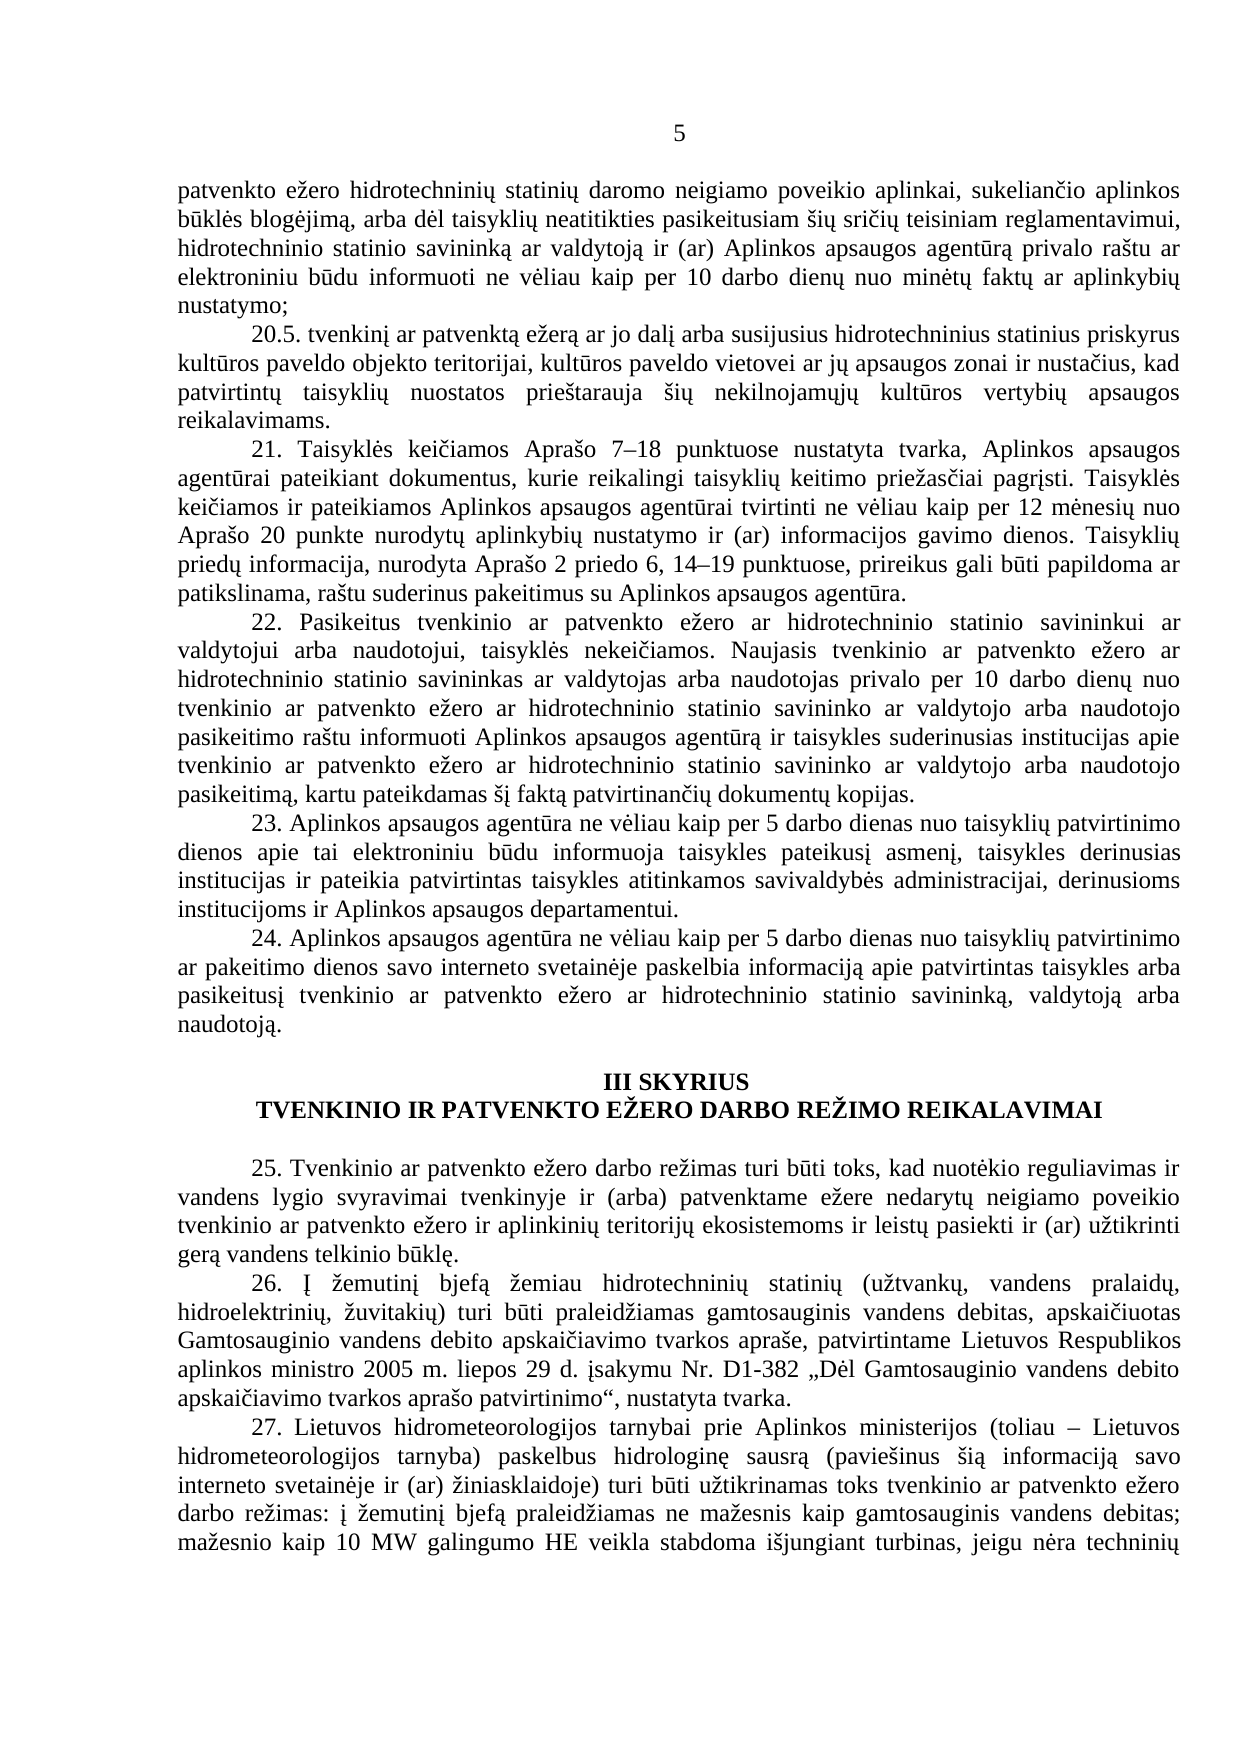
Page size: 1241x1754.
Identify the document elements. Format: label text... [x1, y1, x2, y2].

text III SKYRIUS [177, 1067, 1181, 1096]
text TVENKINIO ir patvenkto ežero DARBO REŽIMO REIKALAVIMAI [177, 1096, 1181, 1124]
text patvenkto ežero hidrotechninių statinių daromo neigiamo poveikio aplinkai, sukeliančio aplinkos būklės blogėjimą, arba dėl taisyklių neatitikties pasikeitusiam šių sričių teisiniam reglamentavimui, hidrotechninio statinio savininką ar valdytoją ir (ar) Aplinkos apsaugos agentūrą privalo raštu ar elektroniniu būdu informuoti ne vėliau kaip per 10 darbo dienų nuo minėtų faktų ar aplinkybių nustatymo; [177, 176, 1181, 319]
text 22. Pasikeitus tvenkinio ar patvenkto ežero ar hidrotechninio statinio savininkui ar valdytojui arba naudotojui, taisyklės nekeičiamos. Naujasis tvenkinio ar patvenkto ežero ar hidrotechninio statinio savininkas ar valdytojas arba naudotojas privalo per 10 darbo dienų nuo tvenkinio ar patvenkto ežero ar hidrotechninio statinio savininko ar valdytojo arba naudotojo pasikeitimo raštu informuoti Aplinkos apsaugos agentūrą ir taisykles suderinusias institucijas apie tvenkinio ar patvenkto ežero ar hidrotechninio statinio savininko ar valdytojo arba naudotojo pasikeitimą, kartu pateikdamas šį faktą patvirtinančių dokumentų kopijas. [177, 607, 1181, 808]
text 27. Lietuvos hidrometeorologijos tarnybai prie Aplinkos ministerijos (toliau – Lietuvos hidrometeorologijos tarnyba) paskelbus hidrologinę sausrą (paviešinus šią informaciją savo interneto svetainėje ir (ar) žiniasklaidoje) turi būti užtikrinamas toks tvenkinio ar patvenkto ežero darbo režimas: į žemutinį bjefą praleidžiamas ne mažesnis kaip gamtosauginis vandens debitas; mažesnio kaip 10 MW galingumo HE veikla stabdoma išjungiant turbinas, jeigu nėra techninių [177, 1412, 1181, 1556]
text 26. Į žemutinį bjefą žemiau hidrotechninių statinių (užtvankų, vandens pralaidų, hidroelektrinių, žuvitakių) turi būti praleidžiamas gamtosauginis vandens debitas, apskaičiuotas Gamtosauginio vandens debito apskaičiavimo tvarkos apraše, patvirtintame Lietuvos Respublikos aplinkos ministro 2005 m. liepos 29 d. įsakymu Nr. D1-382 „Dėl Gamtosauginio vandens debito apskaičiavimo tvarkos aprašo patvirtinimo“, nustatyta tvarka. [177, 1268, 1181, 1412]
text 25. Tvenkinio ar patvenkto ežero darbo režimas turi būti toks, kad nuotėkio reguliavimas ir vandens lygio svyravimai tvenkinyje ir (arba) patvenktame ežere nedarytų neigiamo poveikio tvenkinio ar patvenkto ežero ir aplinkinių teritorijų ekosistemoms ir leistų pasiekti ir (ar) užtikrinti gerą vandens telkinio būklę. [177, 1153, 1181, 1268]
text 24. Aplinkos apsaugos agentūra ne vėliau kaip per 5 darbo dienas nuo taisyklių patvirtinimo ar pakeitimo dienos savo interneto svetainėje paskelbia informaciją apie patvirtintas taisykles arba pasikeitusį tvenkinio ar patvenkto ežero ar hidrotechninio statinio savininką, valdytoją arba naudotoją. [177, 923, 1181, 1038]
text 20.5. tvenkinį ar patvenktą ežerą ar jo dalį arba susijusius hidrotechninius statinius priskyrus kultūros paveldo objekto teritorijai, kultūros paveldo vietovei ar jų apsaugos zonai ir nustačius, kad patvirtintų taisyklių nuostatos prieštarauja šių nekilnojamųjų kultūros vertybių apsaugos reikalavimams. [177, 319, 1181, 434]
text 21. Taisyklės keičiamos Aprašo 7–18 punktuose nustatyta tvarka, Aplinkos apsaugos agentūrai pateikiant dokumentus, kurie reikalingi taisyklių keitimo priežasčiai pagrįsti. Taisyklės keičiamos ir pateikiamos Aplinkos apsaugos agentūrai tvirtinti ne vėliau kaip per 12 mėnesių nuo Aprašo 20 punkte nurodytų aplinkybių nustatymo ir (ar) informacijos gavimo dienos. Taisyklių priedų informacija, nurodyta Aprašo 2 priedo 6, 14–19 punktuose, prireikus gali būti papildoma ar patikslinama, raštu suderinus pakeitimus su Aplinkos apsaugos agentūra. [177, 434, 1181, 607]
text 23. Aplinkos apsaugos agentūra ne vėliau kaip per 5 darbo dienas nuo taisyklių patvirtinimo dienos apie tai elektroniniu būdu informuoja taisykles pateikusį asmenį, taisykles derinusias institucijas ir pateikia patvirtintas taisykles atitinkamos savivaldybės administracijai, derinusioms institucijoms ir Aplinkos apsaugos departamentui. [177, 808, 1181, 923]
